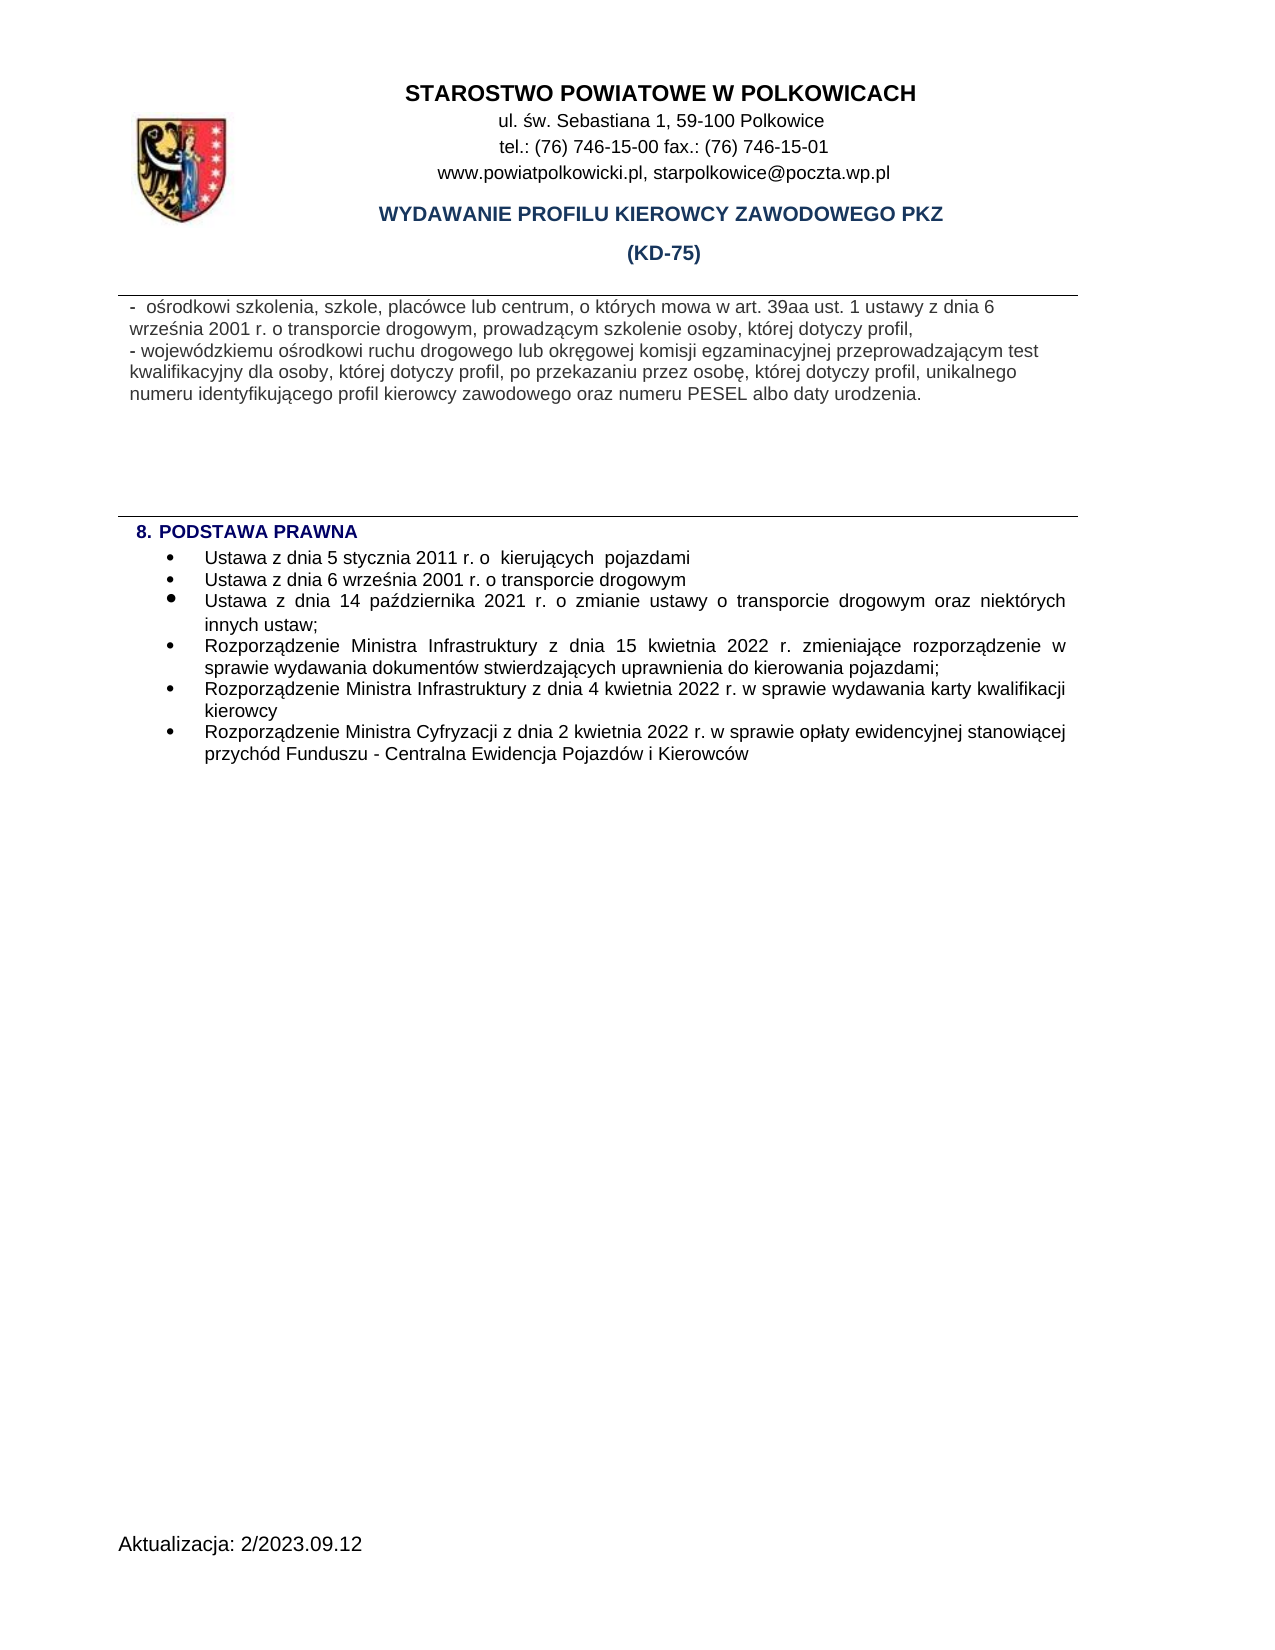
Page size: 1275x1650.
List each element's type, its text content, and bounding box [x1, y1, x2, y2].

table_cell PODSTAWA PRAWNA [118, 517, 1078, 547]
table_header - ośrodkowi szkolenia, szkole, placówce lub centrum, o których mowa w art. 39aa ust. 1 ustawy z dnia 6 września 2001 r. o transporcie drogowym, prowadzącym szkolenie osoby, której dotyczy profil, - wojewódzkiemu ośrodkowi ruchu drogowego lub okręgowej komisji egzaminacyjnej przeprowadzającym test kwalifikacyjny dla osoby, której dotyczy profil, po przekazaniu przez osobę, której dotyczy profil, unikalnego numeru identyfikującego profil kierowcy zawodowego oraz numeru PESEL albo daty urodzenia. [118, 296, 1078, 490]
table_cell [118, 490, 1078, 516]
table_cell Ustawa z dnia 5 stycznia 2011 r. o kierujących pojazdami Ustawa z dnia 6 września 2001 r. o transporcie drogowym Ustawa z dnia 14 października 2021 r. o zmianie ustawy o transporcie drogowym oraz niektórych innych ustaw; Rozporządzenie Ministra Infrastruktury z dnia 15 kwietnia 2022 r. zmieniające rozporządzenie w sprawie wydawania dokumentów stwierdzających uprawnienia do kierowania pojazdami; Rozporządzenie Ministra Infrastruktury z dnia 4 kwietnia 2022 r. w sprawie wydawania karty kwalifikacji kierowcy Rozporządzenie Ministra Cyfryzacji z dnia 2 kwietnia 2022 r. w sprawie opłaty ewidencyjnej stanowiącej przychód Funduszu - Centralna Ewidencja Pojazdów i Kierowców [118, 547, 1078, 791]
